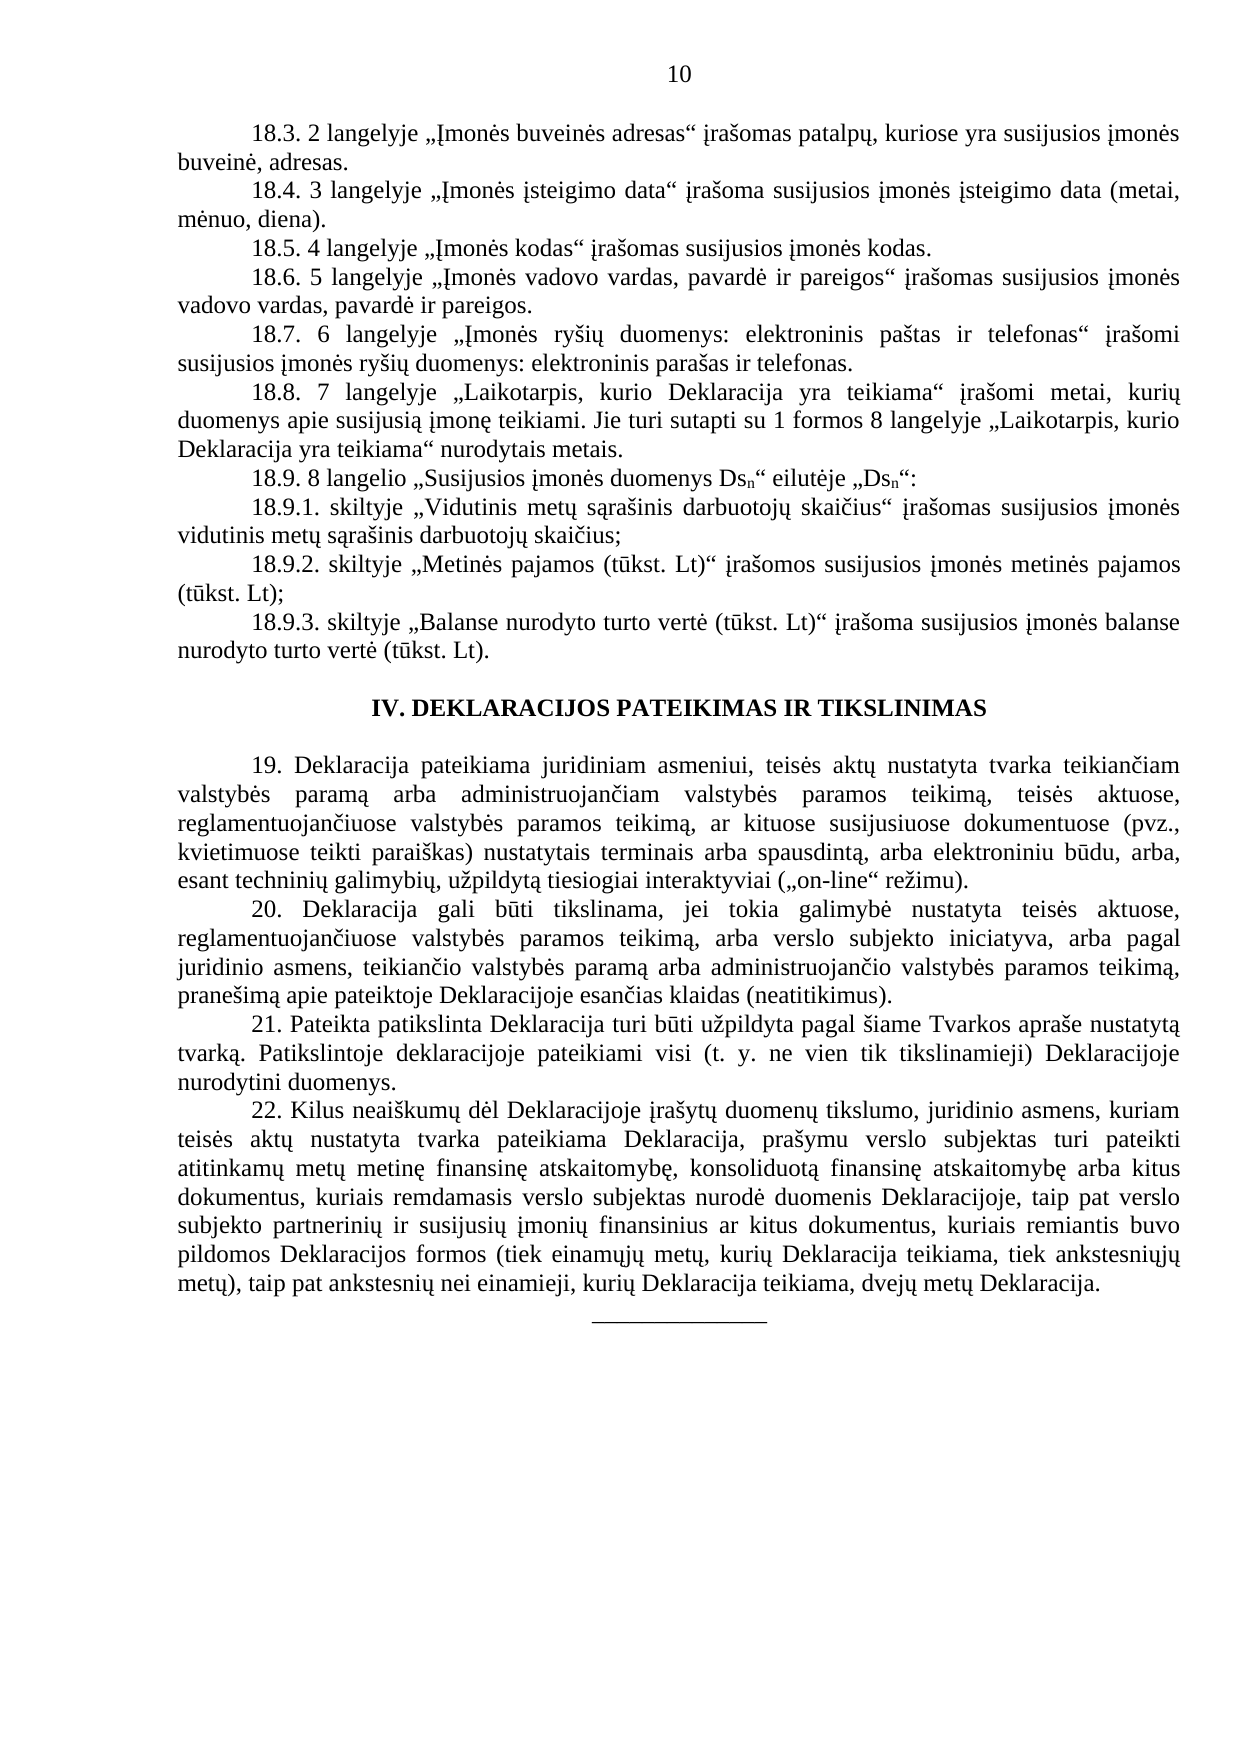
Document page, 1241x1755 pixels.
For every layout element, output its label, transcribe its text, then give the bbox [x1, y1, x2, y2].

text 18.8. 7 langelyje „Laikotarpis, kurio Deklaracija yra teikiama“ įrašomi metai, kurių duomenys apie susijusią įmonę teikiami. Jie turi sutapti su 1 formos 8 langelyje „Laikotarpis, kurio Deklaracija yra teikiama“ nurodytais metais. [177, 377, 1181, 463]
text 18.9.1. skiltyje „Vidutinis metų sąrašinis darbuotojų skaičius“ įrašomas susijusios įmonės vidutinis metų sąrašinis darbuotojų skaičius; [177, 492, 1181, 549]
text 18.7. 6 langelyje „Įmonės ryšių duomenys: elektroninis paštas ir telefonas“ įrašomi susijusios įmonės ryšių duomenys: elektroninis parašas ir telefonas. [177, 319, 1181, 377]
text 21. Pateikta patikslinta Deklaracija turi būti užpildyta pagal šiame Tvarkos apraše nustatytą tvarką. Patikslintoje deklaracijoje pateikiami visi (t. y. ne vien tik tikslinamieji) Deklaracijoje nurodytini duomenys. [177, 1009, 1181, 1096]
text 18.9.2. skiltyje „Metinės pajamos (tūkst. Lt)“ įrašomos susijusios įmonės metinės pajamos (tūkst. Lt); [177, 549, 1181, 607]
text 18.9. 8 langelio „Susijusios įmonės duomenys Dsn“ eilutėje „Dsn“: [177, 463, 1181, 492]
text 19. Deklaracija pateikiama juridiniam asmeniui, teisės aktų nustatyta tvarka teikiančiam valstybės paramą arba administruojančiam valstybės paramos teikimą, teisės aktuose, reglamentuojančiuose valstybės paramos teikimą, ar kituose susijusiuose dokumentuose (pvz., kvietimuose teikti paraiškas) nustatytais terminais arba spausdintą, arba elektroniniu būdu, arba, esant techninių galimybių, užpildytą tiesiogiai interaktyviai („on-line“ režimu). [177, 751, 1181, 894]
text 20. Deklaracija gali būti tikslinama, jei tokia galimybė nustatyta teisės aktuose, reglamentuojančiuose valstybės paramos teikimą, arba verslo subjekto iniciatyva, arba pagal juridinio asmens, teikiančio valstybės paramą arba administruojančio valstybės paramos teikimą, pranešimą apie pateiktoje Deklaracijoje esančias klaidas (neatitikimus). [177, 894, 1181, 1009]
text 18.6. 5 langelyje „Įmonės vadovo vardas, pavardė ir pareigos“ įrašomas susijusios įmonės vadovo vardas, pavardė ir pareigos. [177, 262, 1181, 319]
text 18.4. 3 langelyje „Įmonės įsteigimo data“ įrašoma susijusios įmonės įsteigimo data (metai, mėnuo, diena). [177, 176, 1181, 233]
text ______________ [177, 1297, 1181, 1326]
text IV. DEKLARACIJOS PATEIKIMAS IR TIKSLINIMAS [177, 693, 1181, 722]
text 22. Kilus neaiškumų dėl Deklaracijoje įrašytų duomenų tikslumo, juridinio asmens, kuriam teisės aktų nustatyta tvarka pateikiama Deklaracija, prašymu verslo subjektas turi pateikti atitinkamų metų metinę finansinę atskaitomybę, konsoliduotą finansinę atskaitomybę arba kitus dokumentus, kuriais remdamasis verslo subjektas nurodė duomenis Deklaracijoje, taip pat verslo subjekto partnerinių ir susijusių įmonių finansinius ar kitus dokumentus, kuriais remiantis buvo pildomos Deklaracijos formos (tiek einamųjų metų, kurių Deklaracija teikiama, tiek ankstesniųjų metų), taip pat ankstesnių nei einamieji, kurių Deklaracija teikiama, dvejų metų Deklaracija. [177, 1096, 1181, 1297]
text 18.3. 2 langelyje „Įmonės buveinės adresas“ įrašomas patalpų, kuriose yra susijusios įmonės buveinė, adresas. [177, 118, 1181, 176]
text 18.5. 4 langelyje „Įmonės kodas“ įrašomas susijusios įmonės kodas. [177, 233, 1181, 262]
text 18.9.3. skiltyje „Balanse nurodyto turto vertė (tūkst. Lt)“ įrašoma susijusios įmonės balanse nurodyto turto vertė (tūkst. Lt). [177, 607, 1181, 664]
